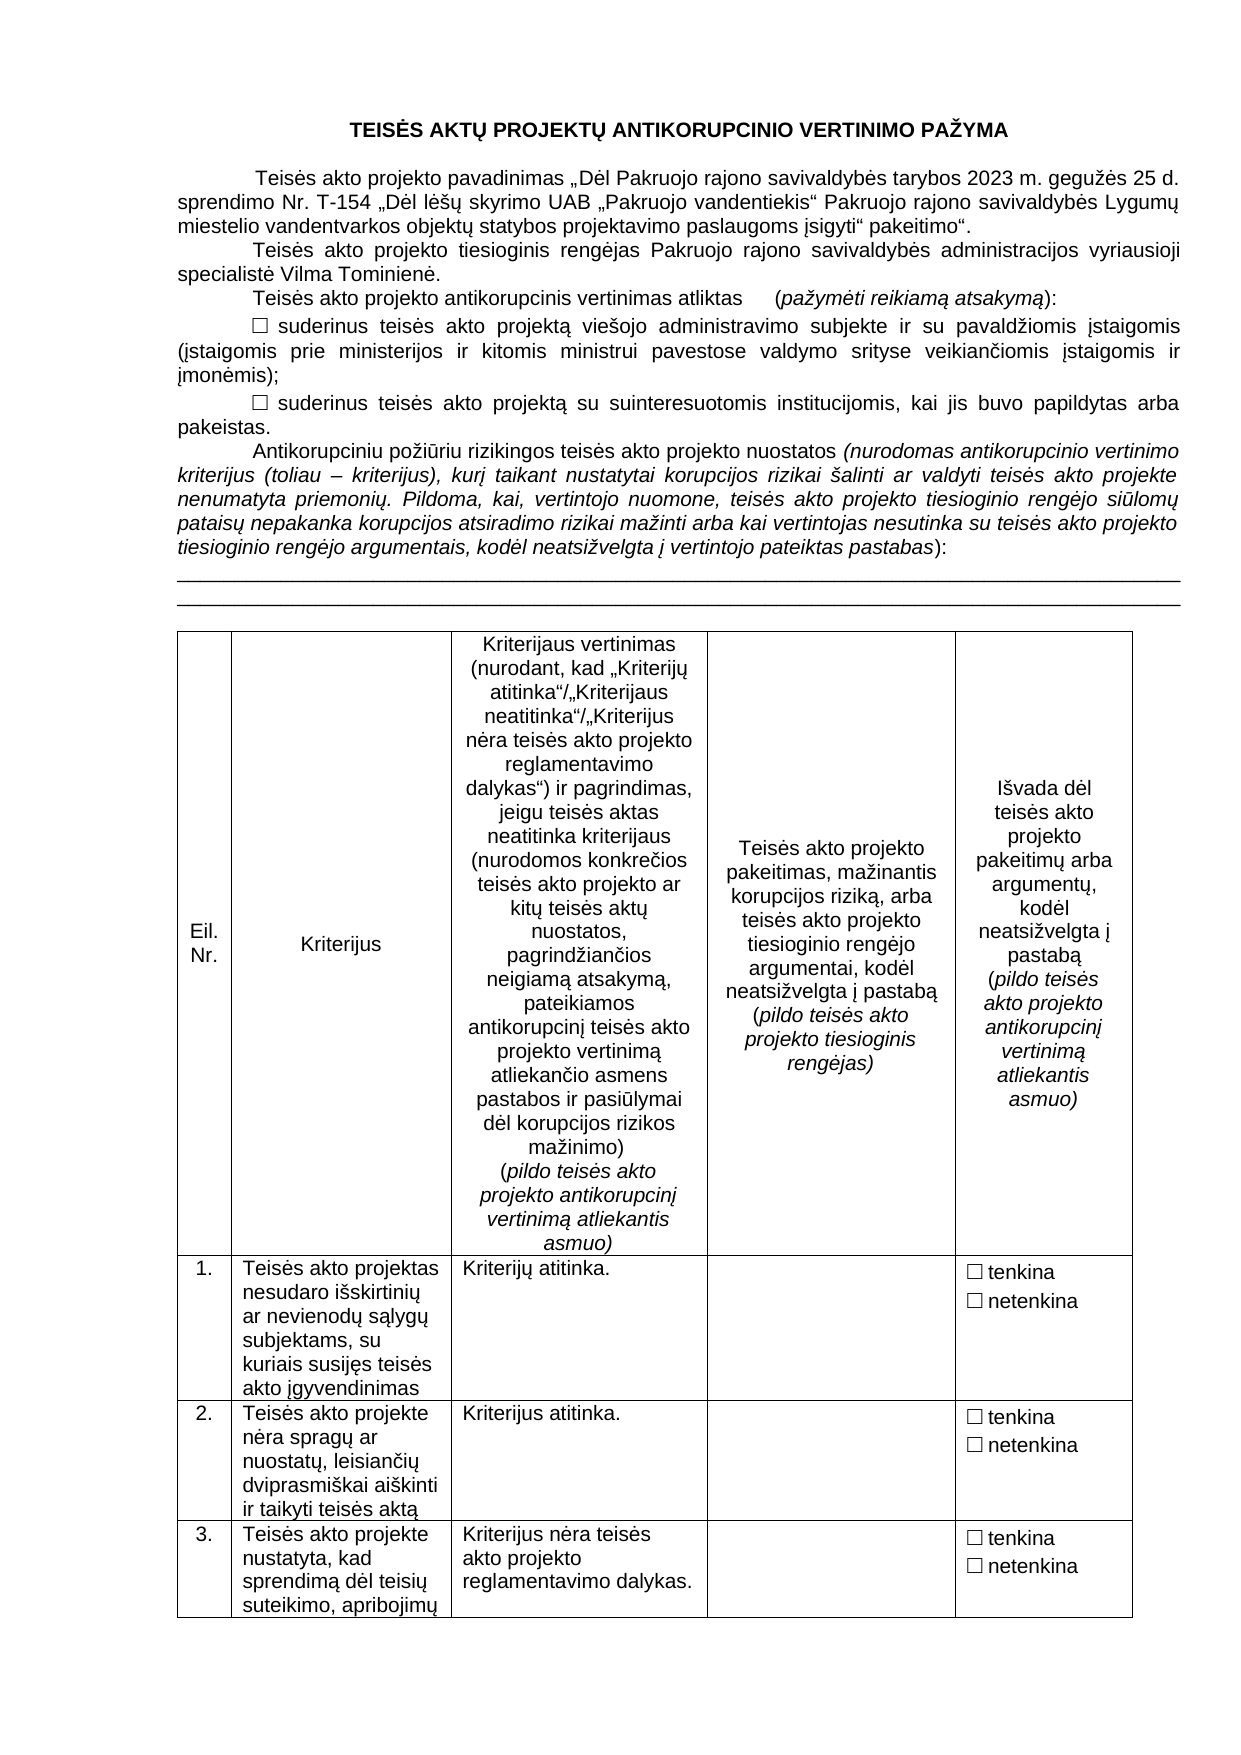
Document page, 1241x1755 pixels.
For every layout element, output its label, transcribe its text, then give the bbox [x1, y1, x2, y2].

table_cell 2. [178, 1401, 231, 1520]
table_cell Kriterijus atitinka. [452, 1401, 707, 1520]
table_header Teisės akto projekto pakeitimas, mažinantis korupcijos riziką, arba teisės akto projekto tiesioginio rengėjo argumentai, kodėl neatsižvelgta į pastabą (pildo teisės akto projekto tiesioginis rengėjas) [708, 632, 955, 1255]
table_cell Teisės akto projektas nesudaro išskirtinių ar nevienodų sąlygų subjektams, su kuriais susijęs teisės akto įgyvendinimas [232, 1256, 451, 1399]
table_header Kriterijus [232, 632, 451, 1255]
table_header Išvada dėl teisės akto projekto pakeitimų arba argumentų, kodėl neatsižvelgta į pastabą (pildo teisės akto projekto antikorupcinį vertinimą atliekantis asmuo) [956, 632, 1132, 1255]
table_cell Kriterijų atitinka. [452, 1256, 707, 1399]
table_cell Kriterijus nėra teisės akto projekto reglamentavimo dalykas. [452, 1521, 707, 1617]
text TEISĖS AKTŲ PROJEKTŲ ANTIKORUPCINIO VERTINIMO PAŽYMA [177, 118, 1181, 142]
text □ suderinus teisės akto projektą su suinteresuotomis institucijomis, kai jis buvo papildytas arba pakeistas. [177, 386, 1181, 439]
text Teisės akto projekto tiesioginis rengėjas Pakruojo rajono savivaldybės administracijos vyriausioji specialistė Vilma Tominienė. [177, 238, 1181, 286]
table_cell Teisės akto projekte nustatyta, kad sprendimą dėl teisių suteikimo, apribojimų [232, 1521, 451, 1617]
table_cell □ tenkina □ netenkina [956, 1401, 1132, 1520]
table_cell □ tenkina □ netenkina [956, 1256, 1132, 1399]
table_cell □ tenkina □ netenkina [956, 1521, 1132, 1617]
table_header Kriterijaus vertinimas (nurodant, kad „Kriterijų atitinka“/„Kriterijaus neatitinka“/„Kriterijus nėra teisės akto projekto reglamentavimo dalykas“) ir pagrindimas, jeigu teisės aktas neatitinka kriterijaus (nurodomos konkrečios teisės akto projekto ar kitų teisės aktų nuostatos, pagrindžiančios neigiamą atsakymą, pateikiamos antikorupcinį teisės akto projekto vertinimą atliekančio asmens pastabos ir pasiūlymai dėl korupcijos rizikos mažinimo) (pildo teisės akto projekto antikorupcinį vertinimą atliekantis asmuo) [452, 632, 707, 1255]
table_cell 3. [178, 1521, 231, 1617]
text Teisės akto projekto antikorupcinis vertinimas atliktas (pažymėti reikiamą atsakymą): [177, 286, 1181, 310]
table_cell [708, 1401, 955, 1520]
table_cell [708, 1256, 955, 1399]
table_cell 1. [178, 1256, 231, 1399]
text Antikorupciniu požiūriu rizikingos teisės akto projekto nuostatos (nurodomas antikorupcinio vertinimo kriterijus (toliau – kriterijus), kurį taikant nustatytai korupcijos rizikai šalinti ar valdyti teisės akto projekte nenumatyta priemonių. Pildoma, kai, vertintojo nuomone, teisės akto projekto tiesioginio rengėjo siūlomų pataisų nepakanka korupcijos atsiradimo rizikai mažinti arba kai vertintojas nesutinka su teisės akto projekto tiesioginio rengėjo argumentais, kodėl neatsižvelgta į vertintojo pateiktas pastabas): [177, 439, 1181, 559]
text Teisės akto projekto pavadinimas „Dėl Pakruojo rajono savivaldybės tarybos 2023 m. gegužės 25 d. sprendimo Nr. T-154 „Dėl lėšų skyrimo UAB „Pakruojo vandentiekis“ Pakruojo rajono savivaldybės Lygumų miestelio vandentvarkos objektų statybos projektavimo paslaugoms įsigyti“ pakeitimo“. [177, 166, 1181, 238]
table_cell [708, 1521, 955, 1617]
table_header Eil. Nr. [178, 632, 231, 1255]
text □ suderinus teisės akto projektą viešojo administravimo subjekte ir su pavaldžiomis įstaigomis (įstaigomis prie ministerijos ir kitomis ministrui pavestose valdymo srityse veikiančiomis įstaigomis ir įmonėmis); [177, 310, 1181, 386]
table_cell Teisės akto projekte nėra spragų ar nuostatų, leisiančių dviprasmiškai aiškinti ir taikyti teisės aktą [232, 1401, 451, 1520]
